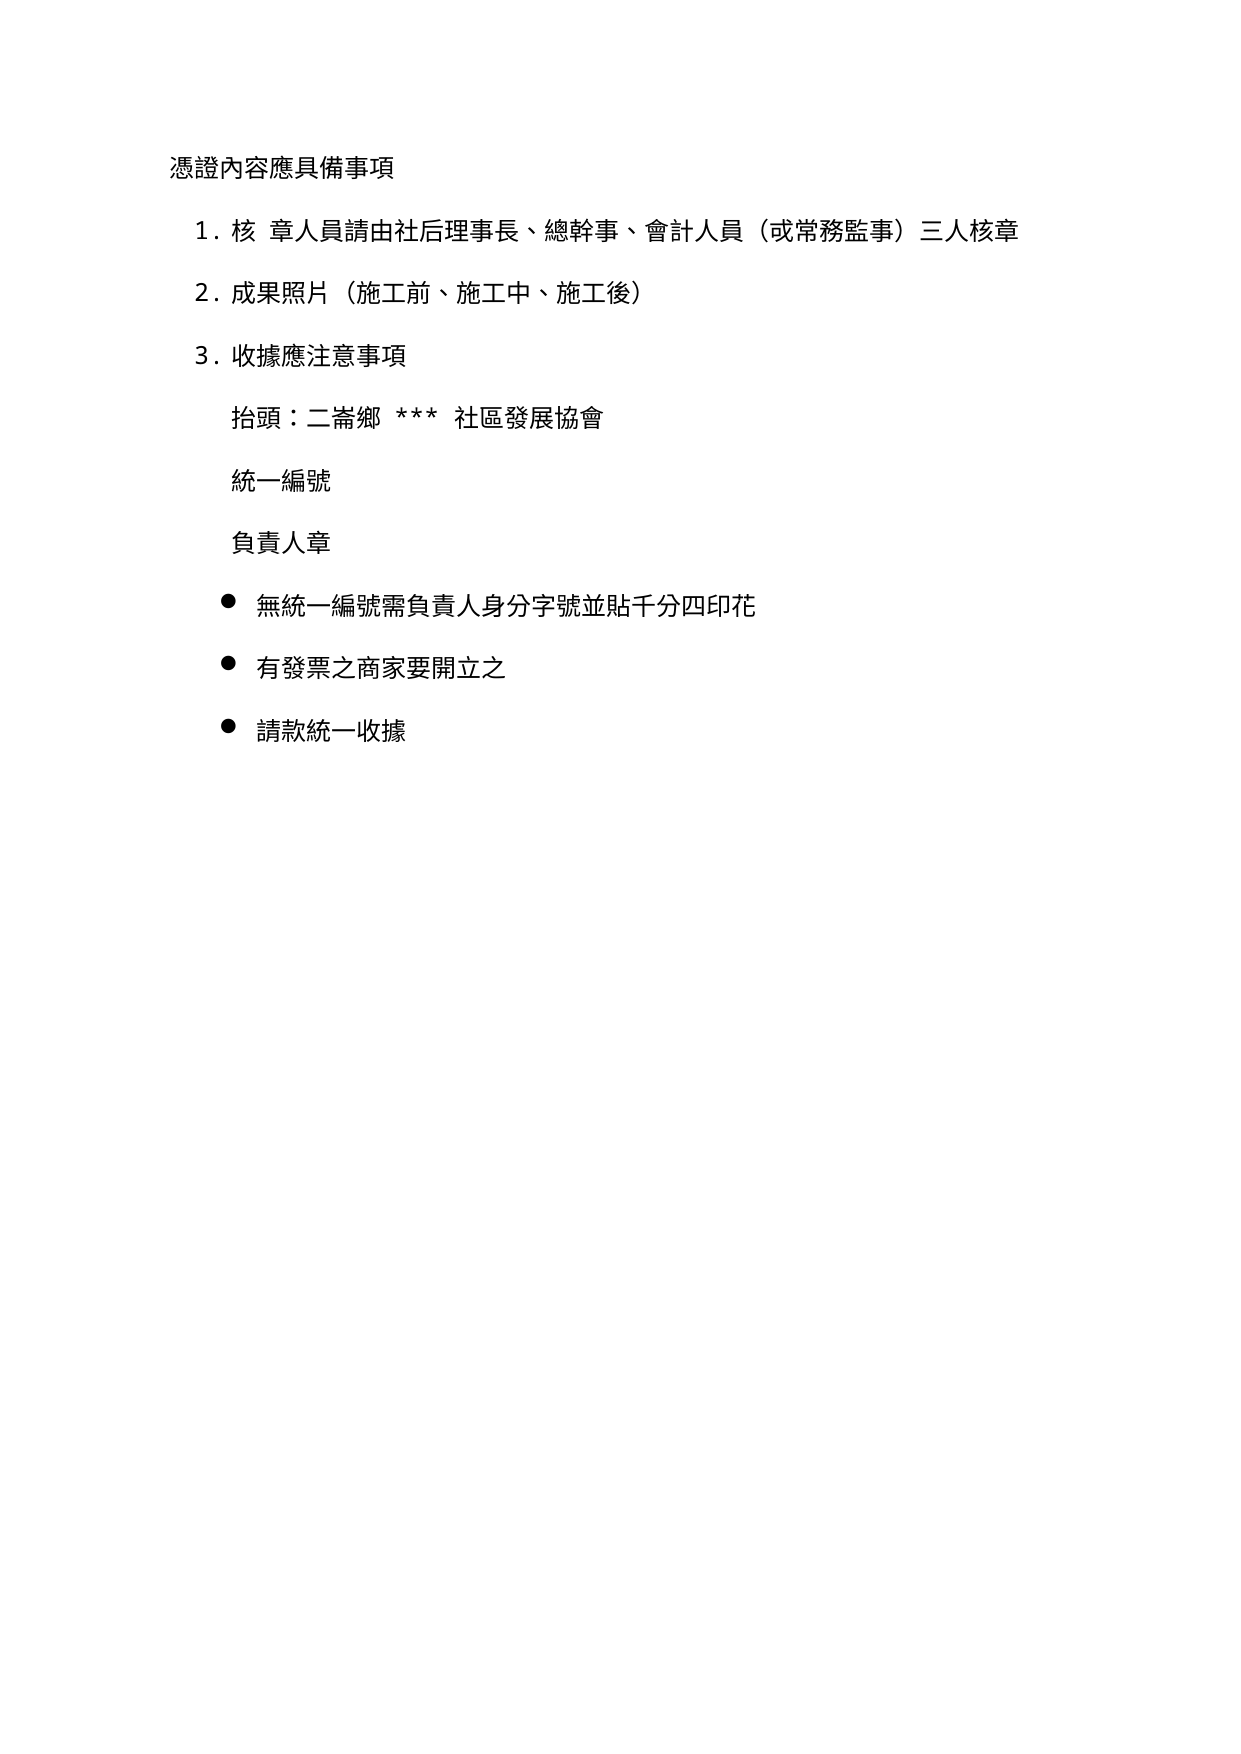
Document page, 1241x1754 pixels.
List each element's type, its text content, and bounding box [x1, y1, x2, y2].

list 請款統一收據 [219, 688, 1162, 750]
text 抬頭：二崙鄉 *** 社區發展協會 [231, 375, 1162, 438]
text 統一編號 [231, 438, 1162, 500]
list 收據應注意事項 [194, 313, 1162, 375]
text 憑證內容應具備事項 [169, 125, 1162, 188]
list 有發票之商家要開立之 [219, 625, 1162, 688]
list 無統一編號需負責人身分字號並貼千分四印花 [219, 563, 1162, 625]
text 負責人章 [231, 500, 1162, 563]
list 核 章人員請由社后理事長、總幹事、會計人員（戓常務監事）三人核章 [194, 188, 1162, 250]
list 成果照片（施工前、施工中、施工後） [194, 250, 1162, 313]
